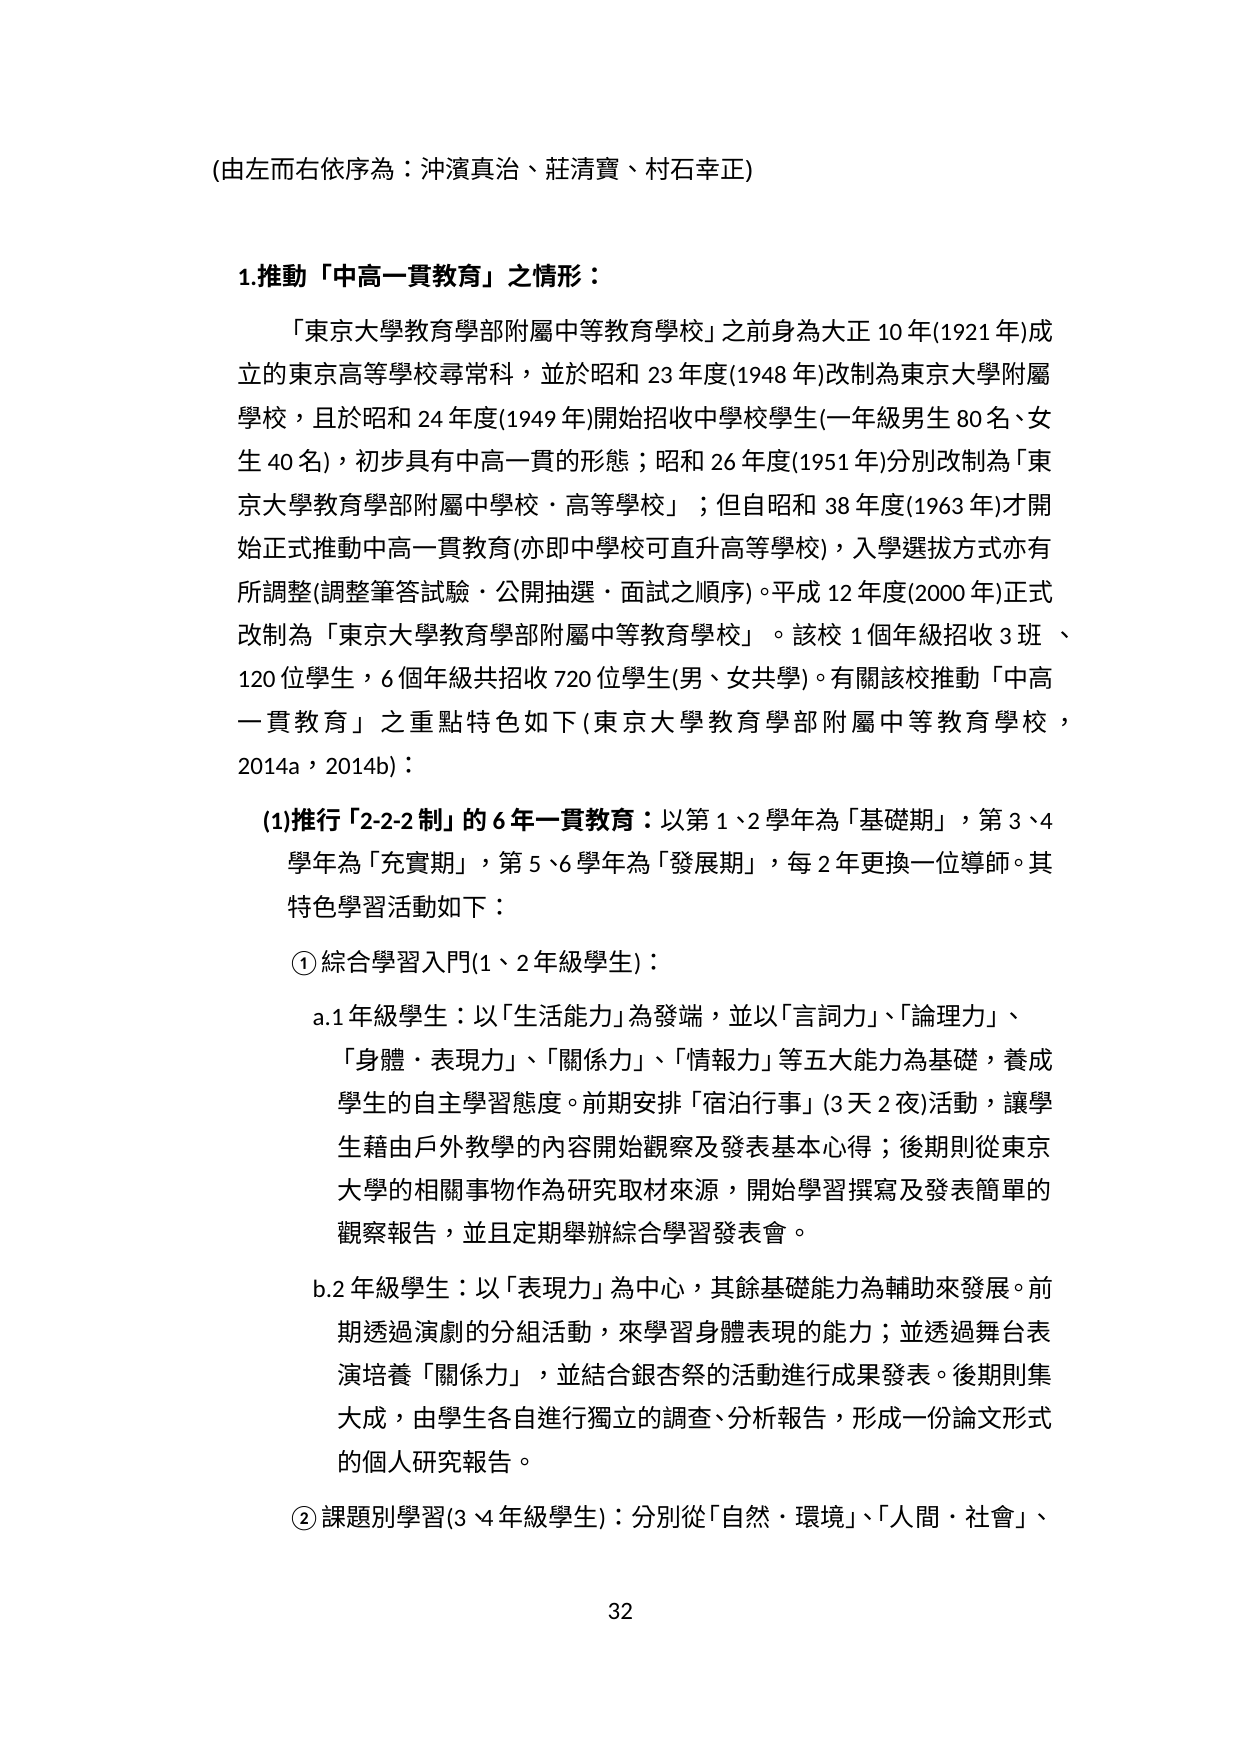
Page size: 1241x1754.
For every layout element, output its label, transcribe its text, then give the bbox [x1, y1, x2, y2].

text (由左而右依序為：沖濱真治、莊清寶、村石幸正) [187, 150, 1053, 186]
text 1.推動「中高一貫教育」之情形： [187, 257, 1053, 293]
text a.1年級學生：以「生活能力」為發端，並以「言詞力」、「論理力」、「身體．表現力」、「關係力」、「情報力」等五大能力為基礎，養成學生的自主學習態度。前期安排「宿泊行事」(3天2夜)活動，讓學生藉由戶外教學的內容開始觀察及發表基本心得；後期則從東京大學的相關事物作為研究取材來源，開始學習撰寫及發表簡單的觀察報告，並且定期舉辦綜合學習發表會。 [312, 997, 1053, 1250]
text b.2年級學生：以「表現力」為中心，其餘基礎能力為輔助來發展。前期透過演劇的分組活動，來學習身體表現的能力；並透過舞台表演培養「關係力」，並結合銀杏祭的活動進行成果發表。後期則集大成，由學生各自進行獨立的調查、分析報告，形成一份論文形式的個人研究報告。 [312, 1269, 1053, 1479]
text 「東京大學教育學部附屬中等教育學校」之前身為大正10年(1921年)成立的東京高等學校尋常科，並於昭和23年度(1948年)改制為東京大學附屬學校，且於昭和24年度(1949年)開始招收中學校學生(一年級男生80名、女生40名)，初步具有中高一貫的形態；昭和26年度(1951年)分別改制為「東京大學教育學部附屬中學校．高等學校」；但自昭和38年度(1963年)才開始正式推動中高一貫教育(亦即中學校可直升高等學校)，入學選拔方式亦有所調整(調整筆答試驗．公開抽選．面試之順序)。平成12年度(2000年)正式改制為「東京大學教育學部附屬中等教育學校」。該校1個年級招收3班、120位學生，6個年級共招收720位學生(男、女共學)。有關該校推動「中高一貫教育」之重點特色如下(東京大學教育學部附屬中等教育學校，2014a，2014b)： [237, 311, 1053, 782]
text ②課題別學習(3、4年級學生)：分別從「自然．環境」、「人間．社會」、「科學．產業」、「創作．表現」等4個領域，選擇參加一個學習講座，並由教師指導學生進行相關課題的研究。 [187, 1497, 1053, 1533]
text ①綜合學習入門(1、2年級學生)： [187, 942, 1053, 978]
text (1)推行「2-2-2制」的6年一貫教育：以第1、2學年為「基礎期」，第3、4學年為「充實期」，第5、6學年為「發展期」，每2年更換一位導師。其特色學習活動如下： [187, 801, 1053, 924]
